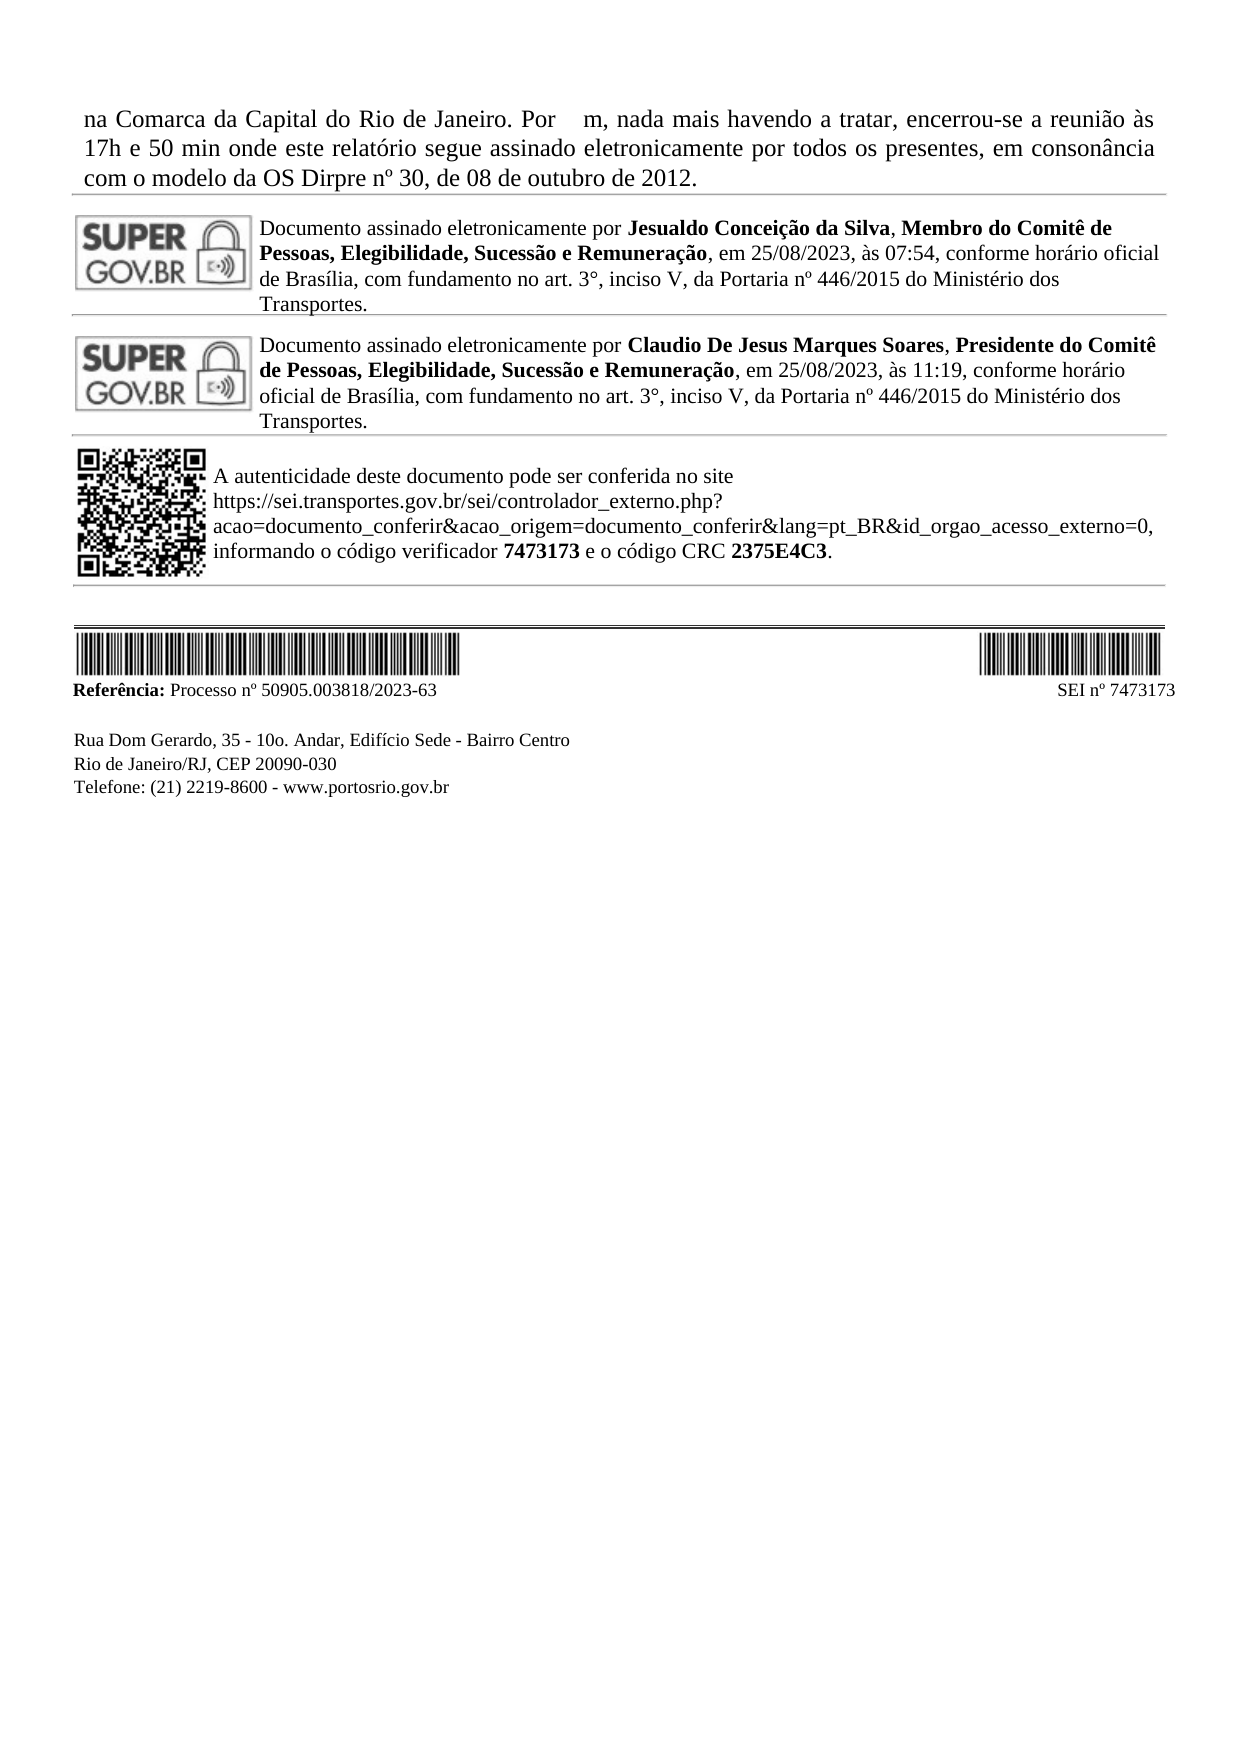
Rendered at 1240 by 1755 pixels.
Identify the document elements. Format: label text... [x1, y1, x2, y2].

text Rio de Janeiro/RJ, CEP 20090-030 [74, 753, 1175, 774]
text Telefone: (21) 2219-8600 - www.portosrio.gov.br [74, 776, 1175, 798]
text Rua Dom Gerardo, 35 - 10o. Andar, Edifício Sede - Bairro Centro [74, 729, 1175, 751]
text na Comarca da Capital do Rio de Janeiro. Por m, nada mais havendo a tratar, encerrou-se a reunião às 17h e 50 min onde este relatório segue assinado eletronicamente por todos os presentes, em consonância com o modelo da OS Dirpre nº 30, de 08 de outubro de 2012. [84, 104, 1156, 192]
text Documento assinado eletronicamente por Claudio De Jesus Marques Soares, Presidente do Comitê de Pessoas, Elegibilidade, Sucessão e Remuneração, em 25/08/2023, às 11:19, conforme horário oficial de Brasília, com fundamento no art. 3°, inciso V, da Portaria nº 446/2015 do Ministério dos Transportes. [259, 332, 1167, 433]
text A autenticidade deste documento pode ser conferida no site https://sei.transportes.gov.br/sei/controlador_externo.php? [213, 463, 1167, 513]
text Referência: Processo nº 50905.003818/2023-63 SEI nº 7473173 [73, 679, 1175, 701]
text Documento assinado eletronicamente por Jesualdo Conceição da Silva, Membro do Comitê de Pessoas, Elegibilidade, Sucessão e Remuneração, em 25/08/2023, às 07:54, conforme horário oficial de Brasília, com fundamento no art. 3°, inciso V, da Portaria nº 446/2015 do Ministério dos Transportes. [259, 215, 1167, 314]
text acao=documento_conferir&acao_origem=documento_conferir&lang=pt_BR&id_orgao_acesso_externo=0, informando o código verificador 7473173 e o código CRC 2375E4C3. [213, 513, 1175, 564]
